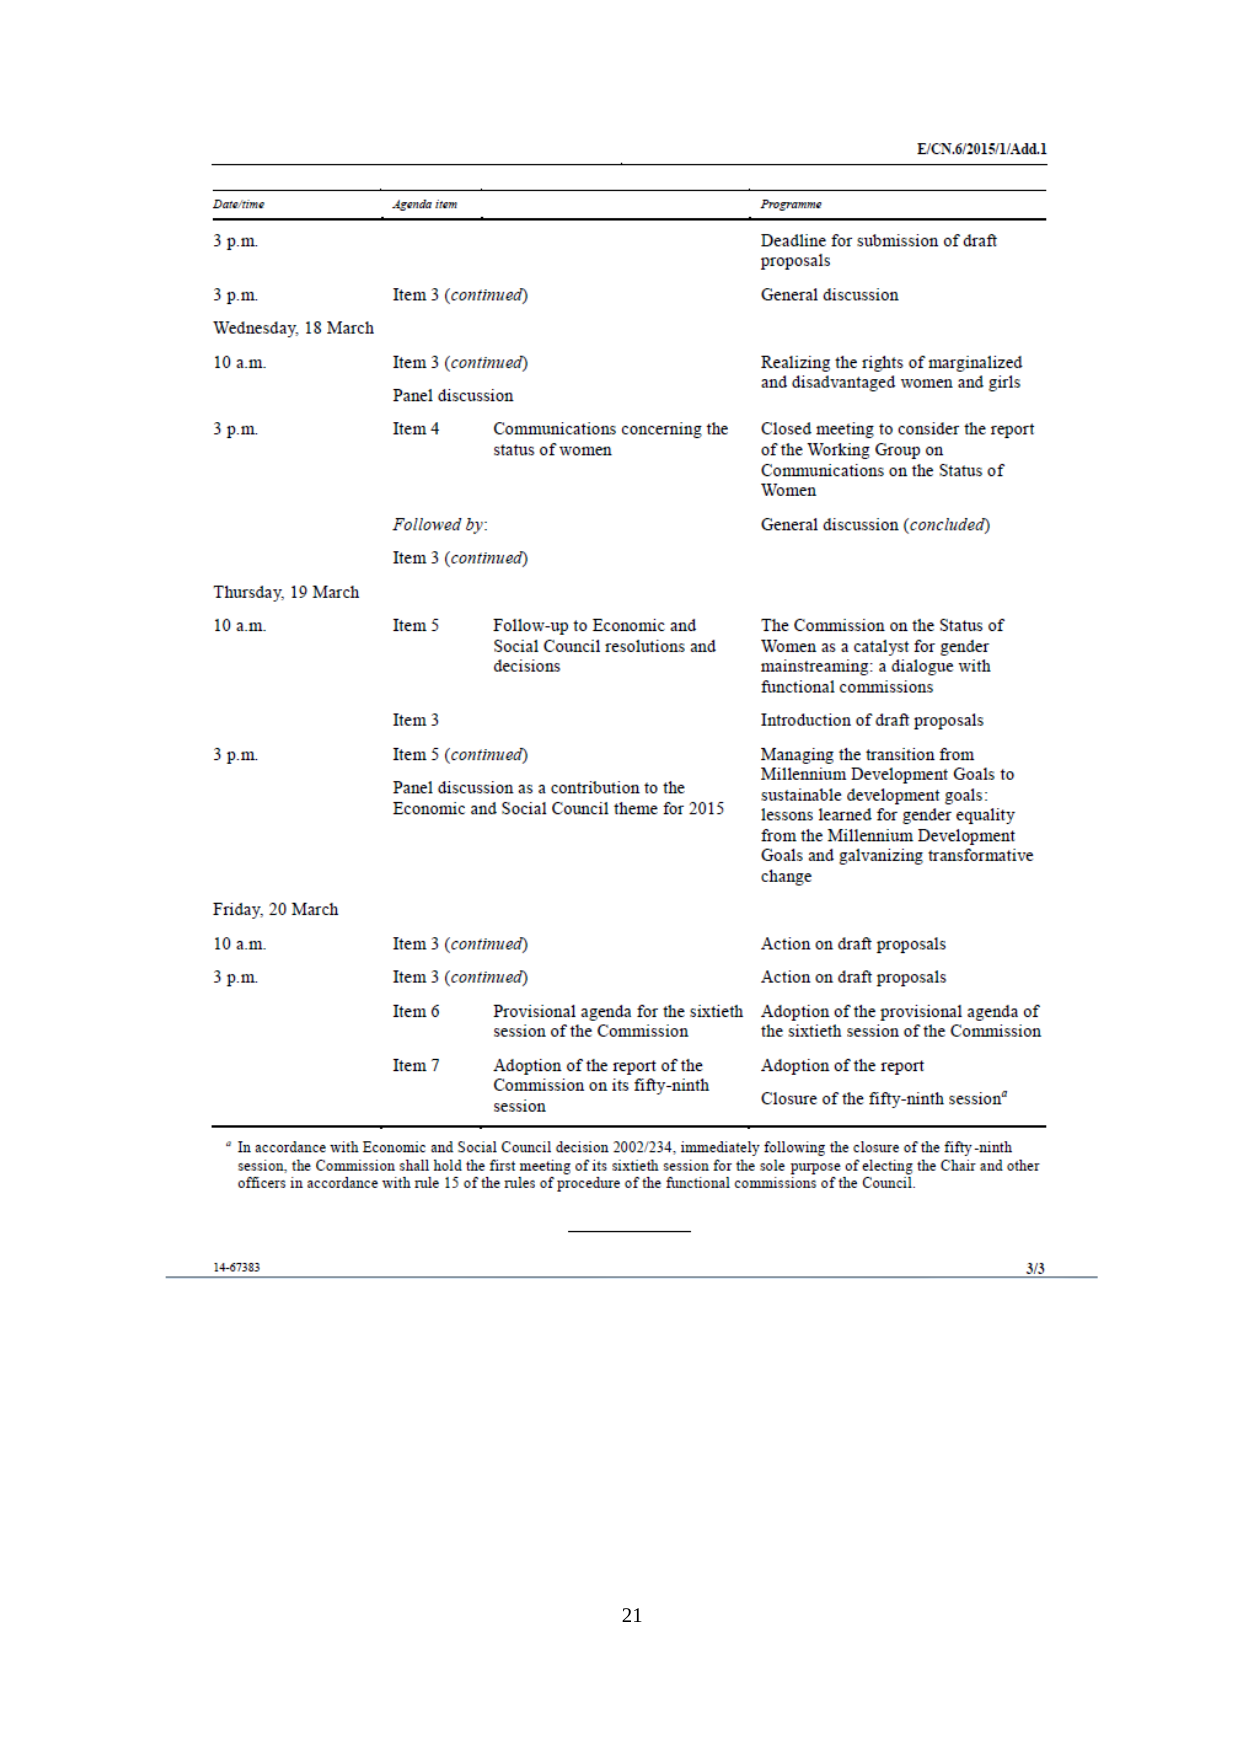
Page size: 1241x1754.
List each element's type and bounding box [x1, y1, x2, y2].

picture [165, 127, 1098, 1279]
